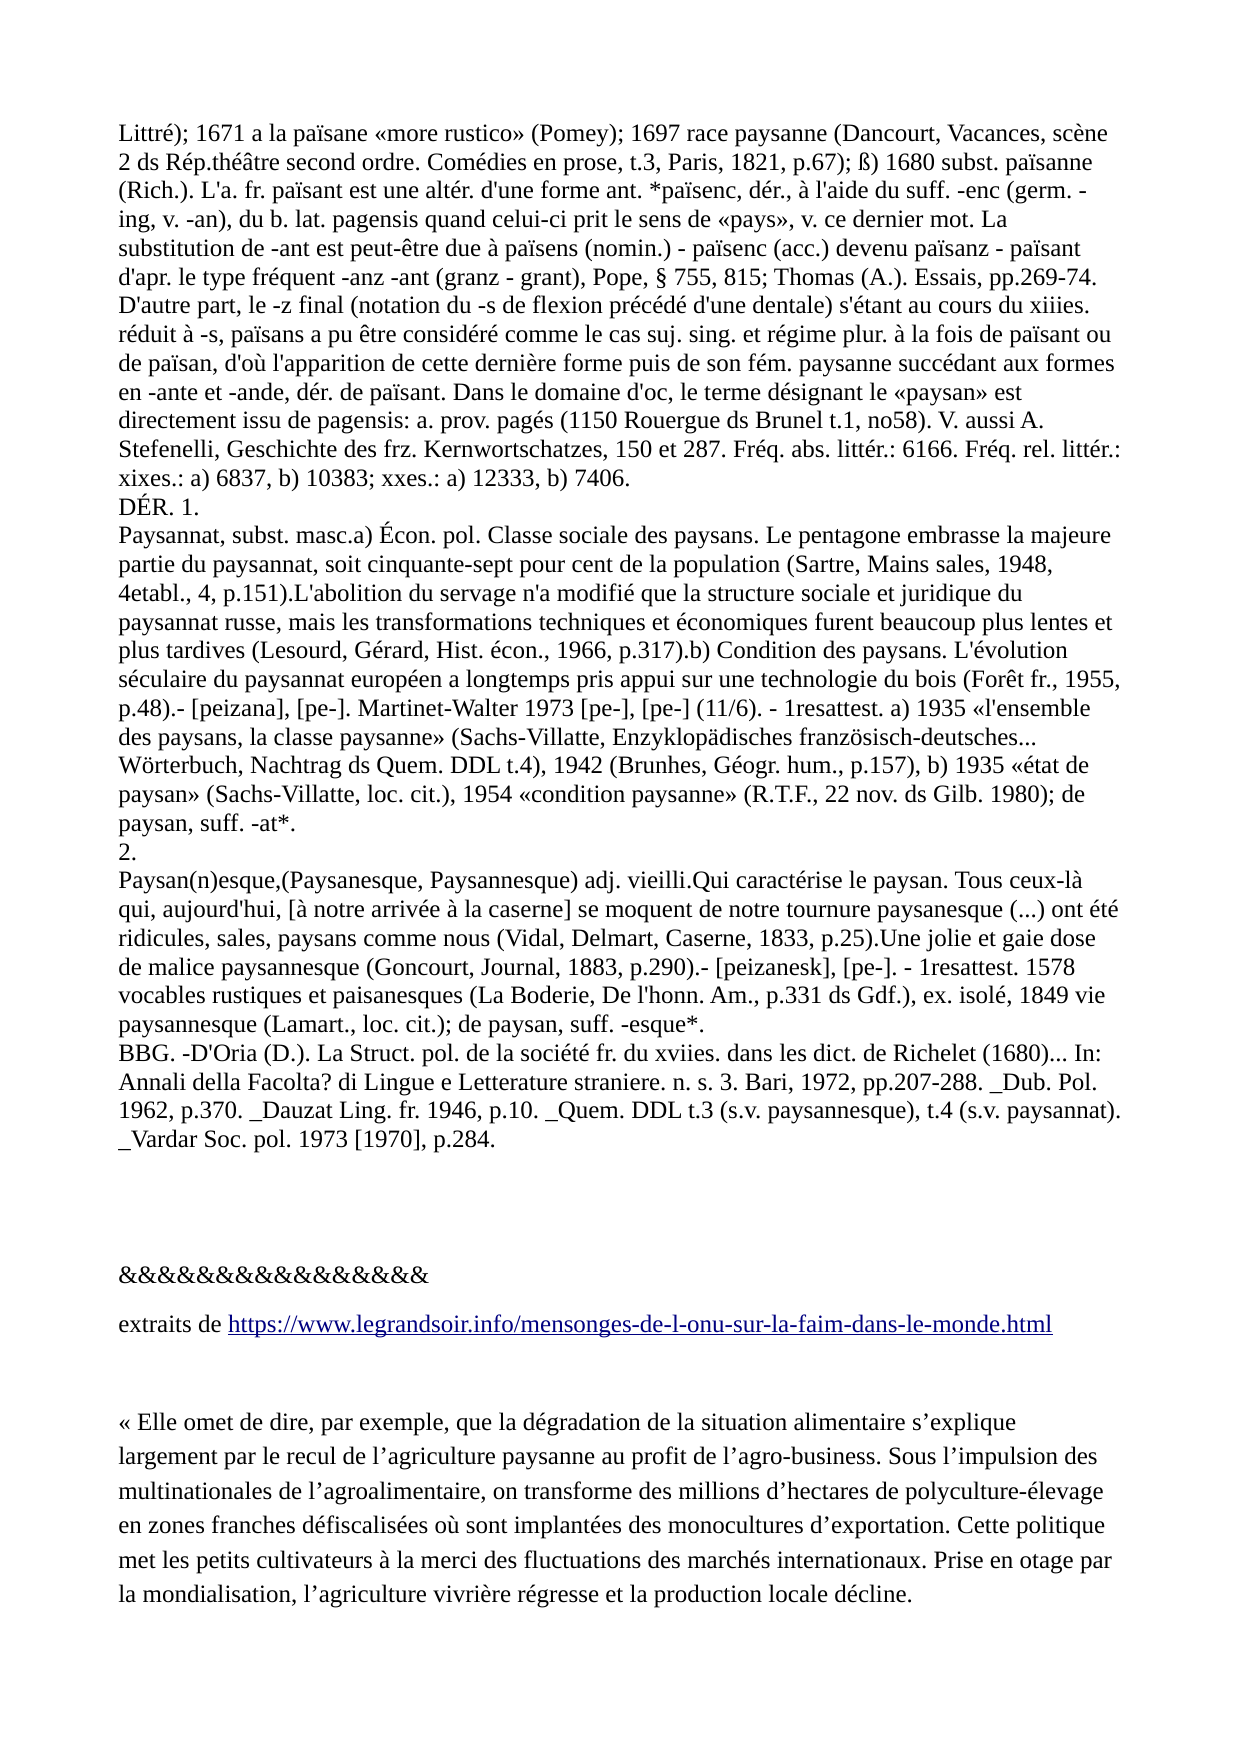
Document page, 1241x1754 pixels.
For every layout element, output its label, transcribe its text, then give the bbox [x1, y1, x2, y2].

text BBG. -D'Oria (D.). La Struct. pol. de la société fr. du xviies. dans les dict. de Richelet (1680)... In: Annali della Facolta? di Lingue e Letterature straniere. n. s. 3. Bari, 1972, pp.207-288. _Dub. Pol. 1962, p.370. _Dauzat Ling. fr. 1946, p.10. _Quem. DDL t.3 (s.v. paysannesque), t.4 (s.v. paysannat). _Vardar Soc. pol. 1973 [1970], p.284. [118, 1038, 1122, 1153]
text Paysan(n)esque,(Paysanesque, Paysannesque) adj. vieilli.Qui caractérise le paysan. Tous ceux-là qui, aujourd'hui, [à notre arrivée à la caserne] se moquent de notre tournure paysanesque (...) ont été ridicules, sales, paysans comme nous (Vidal, Delmart, Caserne, 1833, p.25).Une jolie et gaie dose de malice paysannesque (Goncourt, Journal, 1883, p.290).- [peizanesk], [pe-]. - 1resattest. 1578 vocables rustiques et paisanesques (La Boderie, De l'honn. Am., p.331 ds Gdf.), ex. isolé, 1849 vie paysannesque (Lamart., loc. cit.); de paysan, suff. -esque*. [118, 866, 1122, 1038]
text DÉR. 1. [118, 492, 1122, 521]
text extraits de https://www.legrandsoir.info/mensonges-de-l-onu-sur-la-faim-dans-le-monde.html [118, 1309, 1122, 1337]
text &&&&&&&&&&&&&&&& [118, 1260, 1122, 1288]
text « Elle omet de dire, par exemple, que la dégradation de la situation alimentaire s’explique largement par le recul de l’agriculture paysanne au profit de l’agro-business. Sous l’impulsion des multinationales de l’agroalimentaire, on transforme des millions d’hectares de polyculture-élevage en zones franches défiscalisées où sont implantées des monocultures d’exportation. Cette politique met les petits cultivateurs à la merci des fluctuations des marchés internationaux. Prise en otage par la mondialisation, l’agriculture vivrière régresse et la production locale décline. [118, 1407, 1122, 1608]
text 2. [118, 837, 1122, 866]
text Paysannat, subst. masc.a) Écon. pol. Classe sociale des paysans. Le pentagone embrasse la majeure partie du paysannat, soit cinquante-sept pour cent de la population (Sartre, Mains sales, 1948, 4etabl., 4, p.151).L'abolition du servage n'a modifié que la structure sociale et juridique du paysannat russe, mais les transformations techniques et économiques furent beaucoup plus lentes et plus tardives (Lesourd, Gérard, Hist. écon., 1966, p.317).b) Condition des paysans. L'évolution séculaire du paysannat européen a longtemps pris appui sur une technologie du bois (Forêt fr., 1955, p.48).- [peizana], [pe-]. Martinet-Walter 1973 [pe-], [pe-] (11/6). - 1resattest. a) 1935 «l'ensemble des paysans, la classe paysanne» (Sachs-Villatte, Enzyklopädisches französisch-deutsches... Wörterbuch, Nachtrag ds Quem. DDL t.4), 1942 (Brunhes, Géogr. hum., p.157), b) 1935 «état de paysan» (Sachs-Villatte, loc. cit.), 1954 «condition paysanne» (R.T.F., 22 nov. ds Gilb. 1980); de paysan, suff. -at*. [118, 521, 1122, 837]
text Littré); 1671 a la païsane «more rustico» (Pomey); 1697 race paysanne (Dancourt, Vacances, scène 2 ds Rép.théâtre second ordre. Comédies en prose, t.3, Paris, 1821, p.67); ß) 1680 subst. païsanne (Rich.). L'a. fr. païsant est une altér. d'une forme ant. *païsenc, dér., à l'aide du suff. -enc (germ. -ing, v. -an), du b. lat. pagensis quand celui-ci prit le sens de «pays», v. ce dernier mot. La substitution de -ant est peut-être due à païsens (nomin.) - païsenc (acc.) devenu païsanz - païsant d'apr. le type fréquent -anz -ant (granz - grant), Pope, § 755, 815; Thomas (A.). Essais, pp.269-74. D'autre part, le -z final (notation du -s de flexion précédé d'une dentale) s'étant au cours du xiiies. réduit à -s, païsans a pu être considéré comme le cas suj. sing. et régime plur. à la fois de païsant ou de païsan, d'où l'apparition de cette dernière forme puis de son fém. paysanne succédant aux formes en -ante et -ande, dér. de païsant. Dans le domaine d'oc, le terme désignant le «paysan» est directement issu de pagensis: a. prov. pagés (1150 Rouergue ds Brunel t.1, no58). V. aussi A. Stefenelli, Geschichte des frz. Kernwortschatzes, 150 et 287. Fréq. abs. littér.: 6166. Fréq. rel. littér.: xixes.: a) 6837, b) 10383; xxes.: a) 12333, b) 7406. [118, 118, 1122, 492]
